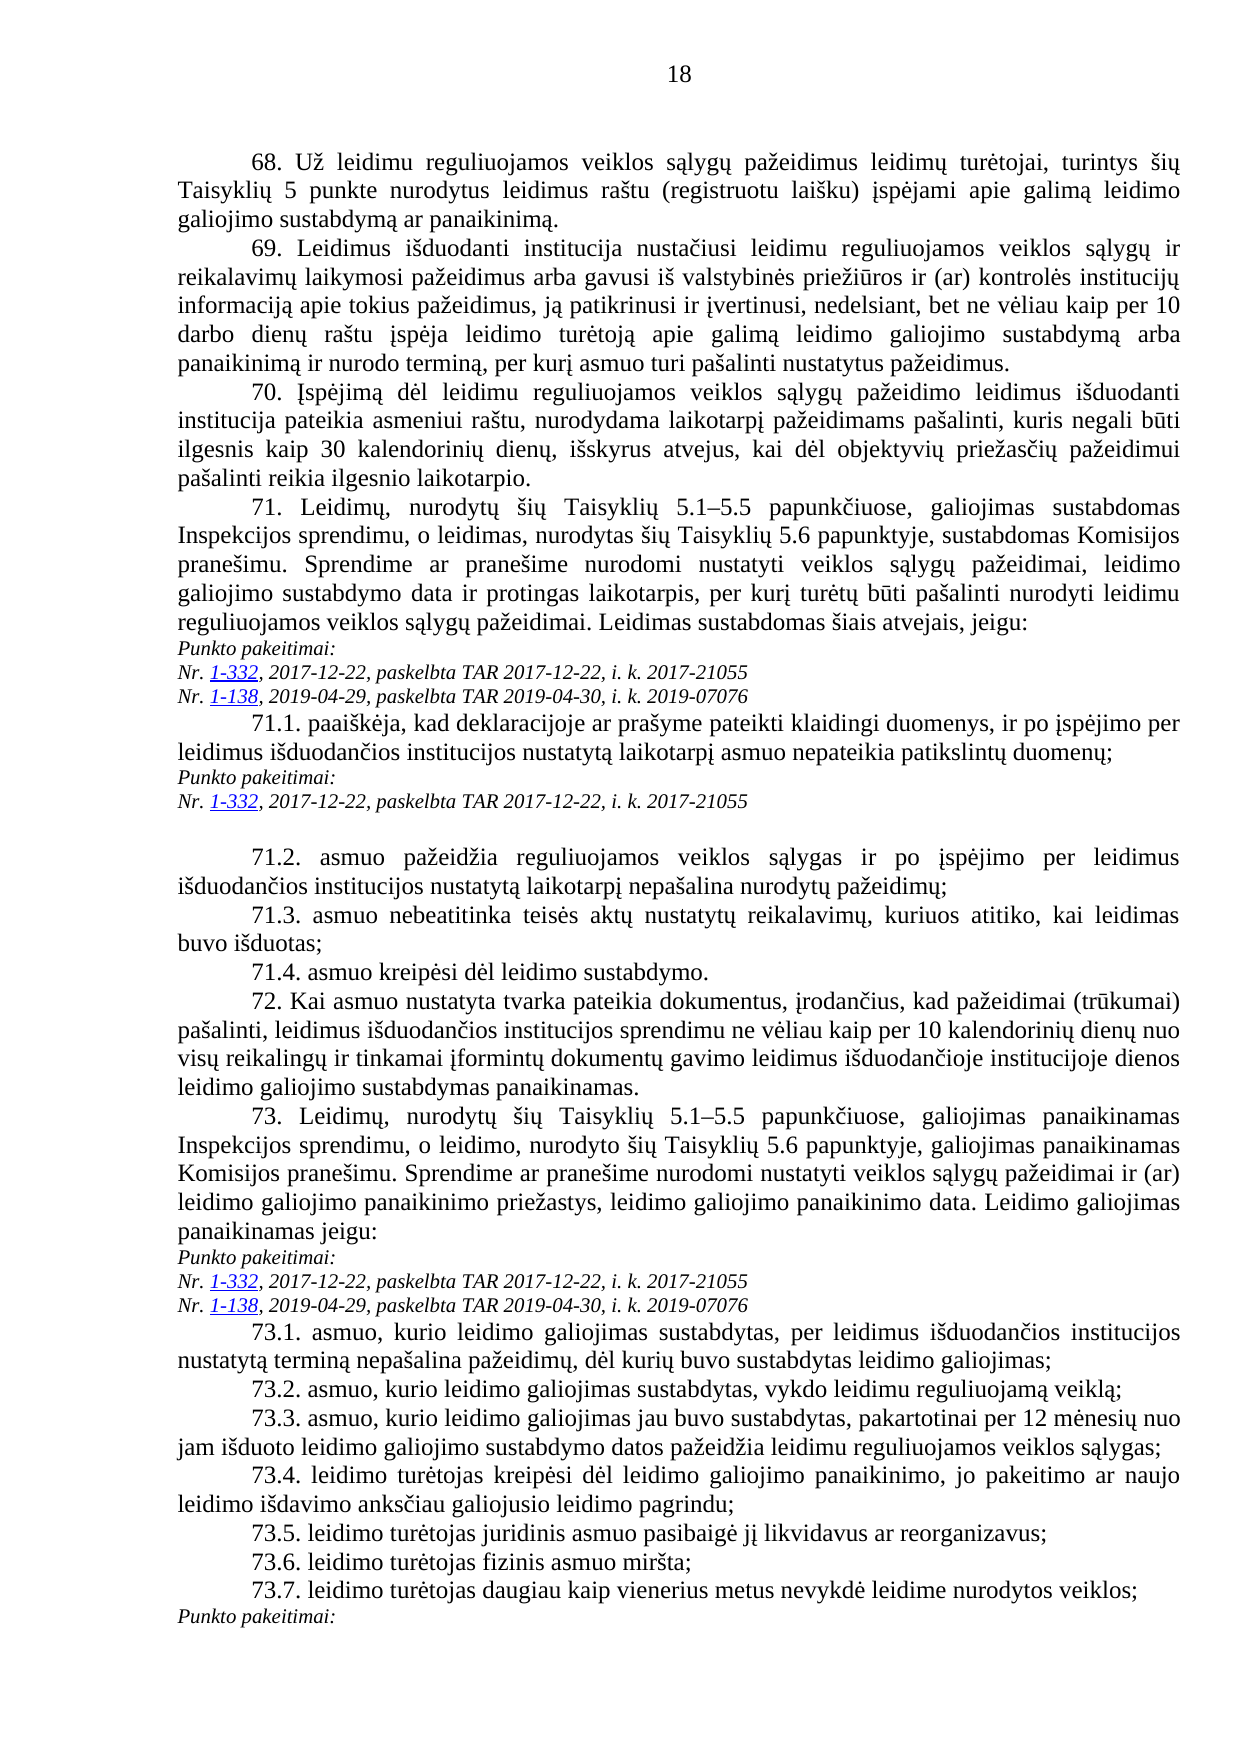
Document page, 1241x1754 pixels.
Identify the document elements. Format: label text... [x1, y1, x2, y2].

text 71.2. asmuo pažeidžia reguliuojamos veiklos sąlygas ir po įspėjimo per leidimus išduodančios institucijos nustatytą laikotarpį nepašalina nurodytų pažeidimų; [177, 842, 1181, 900]
text 72. Kai asmuo nustatyta tvarka pateikia dokumentus, įrodančius, kad pažeidimai (trūkumai) pašalinti, leidimus išduodančios institucijos sprendimu ne vėliau kaip per 10 kalendorinių dienų nuo visų reikalingų ir tinkamai įformintų dokumentų gavimo leidimus išduodančioje institucijoje dienos leidimo galiojimo sustabdymas panaikinamas. [177, 986, 1181, 1101]
text Punkto pakeitimai: [177, 1245, 1181, 1269]
text 69. Leidimus išduodanti institucija nustačiusi leidimu reguliuojamos veiklos sąlygų ir reikalavimų laikymosi pažeidimus arba gavusi iš valstybinės priežiūros ir (ar) kontrolės institucijų informaciją apie tokius pažeidimus, ją patikrinusi ir įvertinusi, nedelsiant, bet ne vėliau kaip per 10 darbo dienų raštu įspėja leidimo turėtoją apie galimą leidimo galiojimo sustabdymą arba panaikinimą ir nurodo terminą, per kurį asmuo turi pašalinti nustatytus pažeidimus. [177, 233, 1181, 377]
text Nr. 1-138, 2019-04-29, paskelbta TAR 2019-04-30, i. k. 2019-07076 [177, 684, 1181, 708]
text Nr. 1-332, 2017-12-22, paskelbta TAR 2017-12-22, i. k. 2017-21055 [177, 1269, 1181, 1293]
text 73.3. asmuo, kurio leidimo galiojimas jau buvo sustabdytas, pakartotinai per 12 mėnesių nuo jam išduoto leidimo galiojimo sustabdymo datos pažeidžia leidimu reguliuojamos veiklos sąlygas; [177, 1403, 1181, 1461]
text Nr. 1-332, 2017-12-22, paskelbta TAR 2017-12-22, i. k. 2017-21055 [177, 789, 1181, 813]
text Nr. 1-332, 2017-12-22, paskelbta TAR 2017-12-22, i. k. 2017-21055 [177, 660, 1181, 684]
text 73.7. leidimo turėtojas daugiau kaip vienerius metus nevykdė leidime nurodytos veiklos; [177, 1576, 1181, 1604]
text 70. Įspėjimą dėl leidimu reguliuojamos veiklos sąlygų pažeidimo leidimus išduodanti institucija pateikia asmeniui raštu, nurodydama laikotarpį pažeidimams pašalinti, kuris negali būti ilgesnis kaip 30 kalendorinių dienų, išskyrus atvejus, kai dėl objektyvių priežasčių pažeidimui pašalinti reikia ilgesnio laikotarpio. [177, 377, 1181, 492]
text 71.1. paaiškėja, kad deklaracijoje ar prašyme pateikti klaidingi duomenys, ir po įspėjimo per leidimus išduodančios institucijos nustatytą laikotarpį asmuo nepateikia patikslintų duomenų; [177, 708, 1181, 765]
text Punkto pakeitimai: [177, 636, 1181, 660]
text 71.3. asmuo nebeatitinka teisės aktų nustatytų reikalavimų, kuriuos atitiko, kai leidimas buvo išduotas; [177, 900, 1181, 957]
text 73.1. asmuo, kurio leidimo galiojimas sustabdytas, per leidimus išduodančios institucijos nustatytą terminą nepašalina pažeidimų, dėl kurių buvo sustabdytas leidimo galiojimas; [177, 1317, 1181, 1374]
text 73.5. leidimo turėtojas juridinis asmuo pasibaigė jį likvidavus ar reorganizavus; [177, 1518, 1181, 1547]
text Nr. 1-138, 2019-04-29, paskelbta TAR 2019-04-30, i. k. 2019-07076 [177, 1293, 1181, 1317]
text 71.4. asmuo kreipėsi dėl leidimo sustabdymo. [177, 957, 1181, 986]
text Punkto pakeitimai: [177, 765, 1181, 789]
text 73.6. leidimo turėtojas fizinis asmuo miršta; [177, 1547, 1181, 1576]
text Punkto pakeitimai: [177, 1604, 1181, 1628]
text 73. Leidimų, nurodytų šių Taisyklių 5.1–5.5 papunkčiuose, galiojimas panaikinamas Inspekcijos sprendimu, o leidimo, nurodyto šių Taisyklių 5.6 papunktyje, galiojimas panaikinamas Komisijos pranešimu. Sprendime ar pranešime nurodomi nustatyti veiklos sąlygų pažeidimai ir (ar) leidimo galiojimo panaikinimo priežastys, leidimo galiojimo panaikinimo data. Leidimo galiojimas panaikinamas jeigu: [177, 1101, 1181, 1245]
text 68. Už leidimu reguliuojamos veiklos sąlygų pažeidimus leidimų turėtojai, turintys šių Taisyklių 5 punkte nurodytus leidimus raštu (registruotu laišku) įspėjami apie galimą leidimo galiojimo sustabdymą ar panaikinimą. [177, 147, 1181, 233]
text 73.4. leidimo turėtojas kreipėsi dėl leidimo galiojimo panaikinimo, jo pakeitimo ar naujo leidimo išdavimo anksčiau galiojusio leidimo pagrindu; [177, 1461, 1181, 1518]
text 71. Leidimų, nurodytų šių Taisyklių 5.1–5.5 papunkčiuose, galiojimas sustabdomas Inspekcijos sprendimu, o leidimas, nurodytas šių Taisyklių 5.6 papunktyje, sustabdomas Komisijos pranešimu. Sprendime ar pranešime nurodomi nustatyti veiklos sąlygų pažeidimai, leidimo galiojimo sustabdymo data ir protingas laikotarpis, per kurį turėtų būti pašalinti nurodyti leidimu reguliuojamos veiklos sąlygų pažeidimai. Leidimas sustabdomas šiais atvejais, jeigu: [177, 492, 1181, 636]
text 73.2. asmuo, kurio leidimo galiojimas sustabdytas, vykdo leidimu reguliuojamą veiklą; [177, 1374, 1181, 1403]
